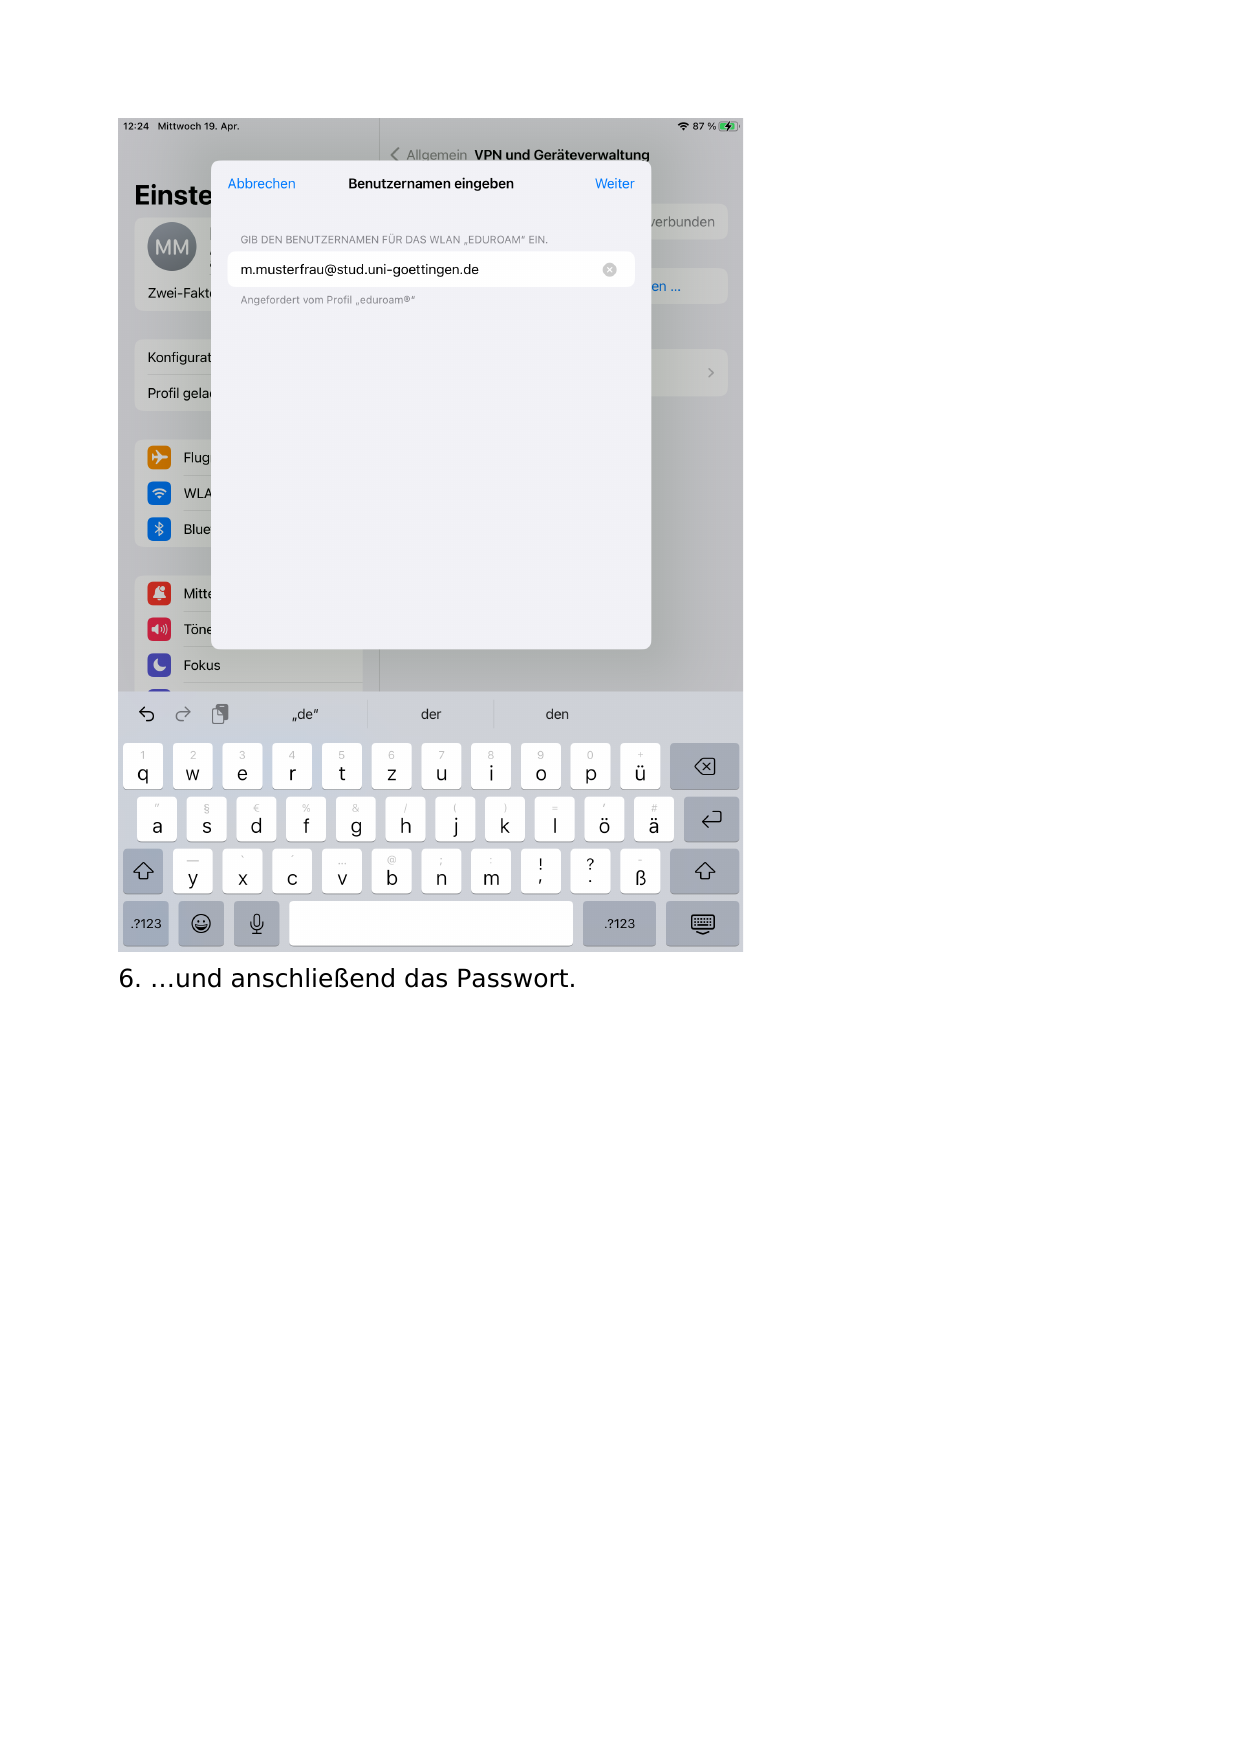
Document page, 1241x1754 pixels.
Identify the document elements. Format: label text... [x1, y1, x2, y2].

text 6. …und anschließend das Passwort. [118, 964, 1122, 993]
picture [118, 118, 744, 952]
